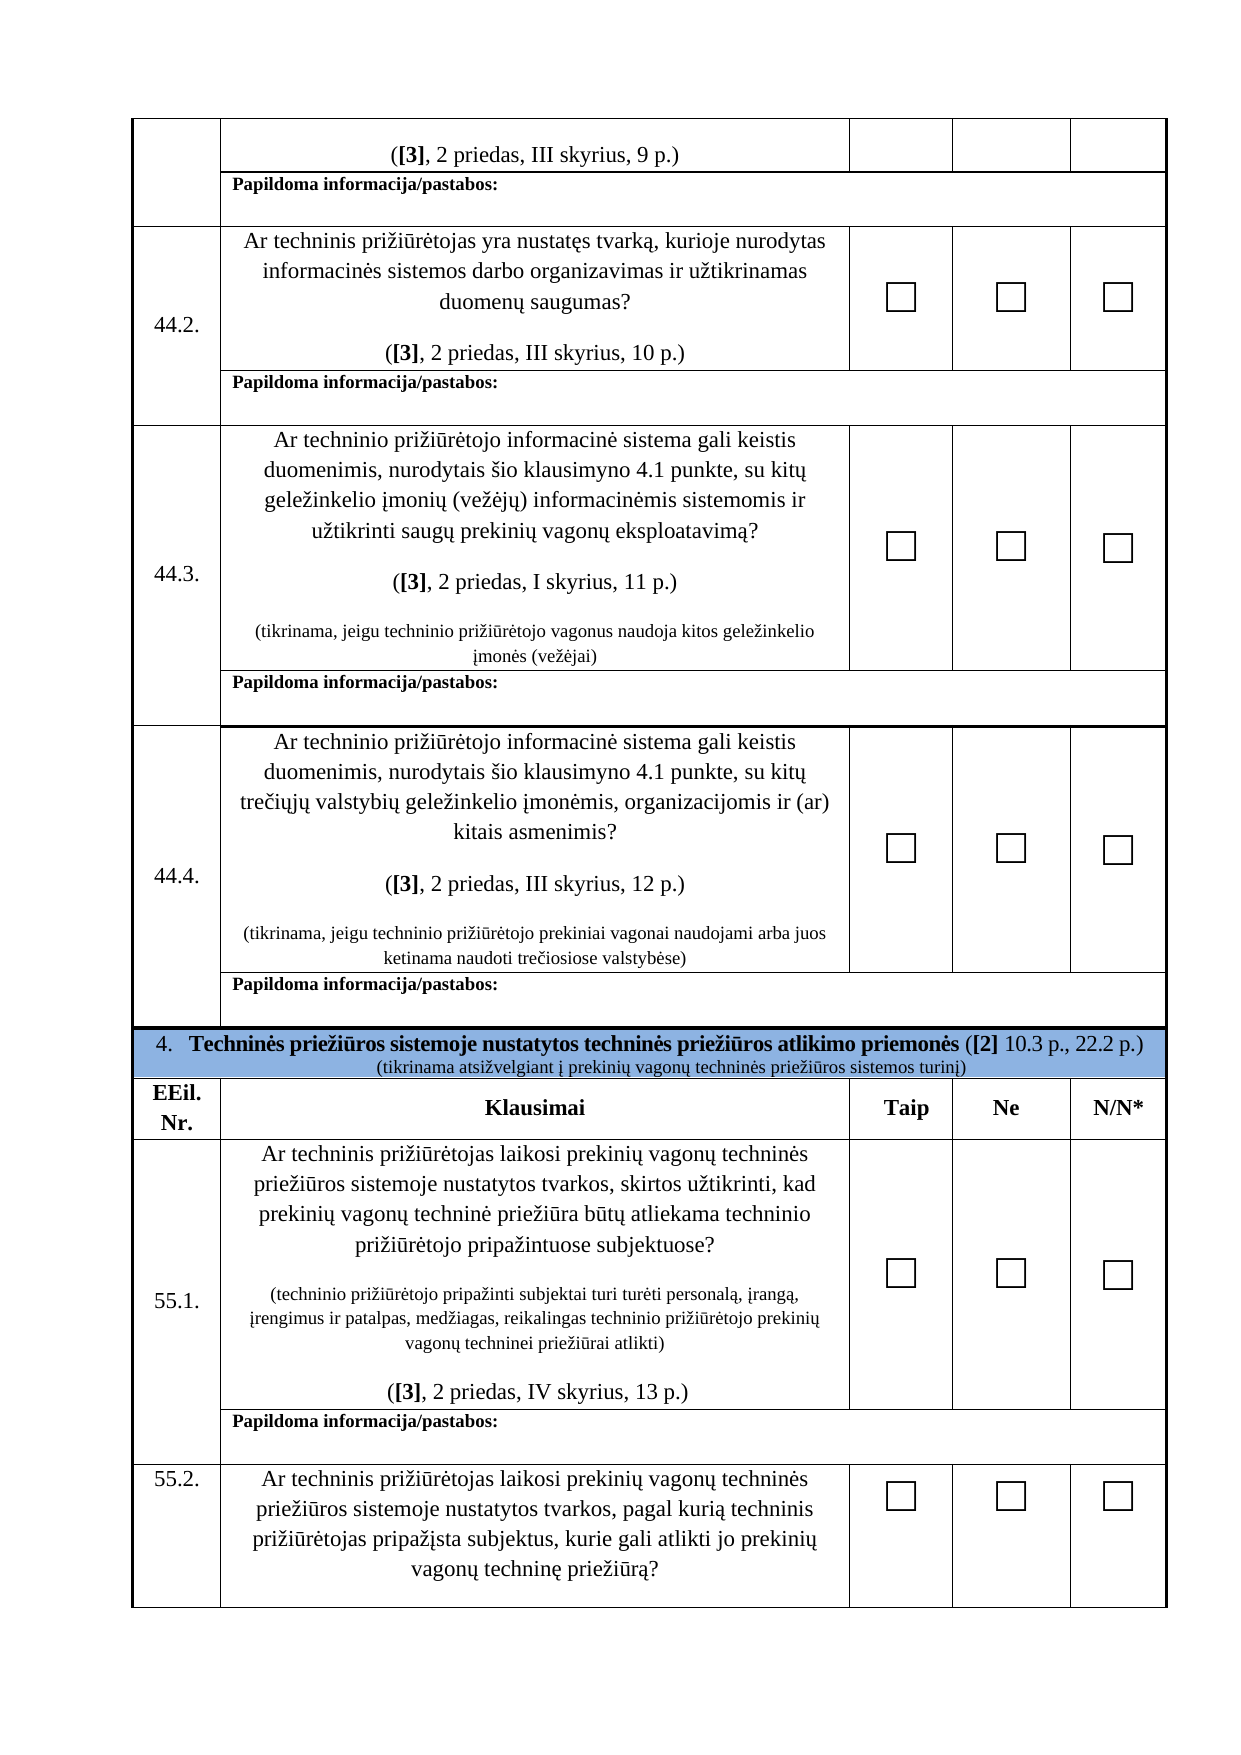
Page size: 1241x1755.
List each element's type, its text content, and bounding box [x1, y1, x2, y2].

table_cell 44.3. [134, 426, 220, 725]
table_cell □ [850, 426, 952, 670]
table_cell 44.4. [134, 726, 220, 1026]
table_cell Papildoma informacija/pastabos: [221, 173, 1165, 226]
table_cell Papildoma informacija/pastabos: [221, 671, 1165, 725]
table_cell □ [850, 1465, 952, 1607]
table_cell Papildoma informacija/pastabos: [221, 1410, 1165, 1464]
table_cell □ [953, 1140, 1070, 1409]
table_cell Ne [953, 1079, 1070, 1139]
table_cell Ar techninio prižiūrėtojo informacinė sistema gali keistis duomenimis, nurodytais šio klausimyno 4.1 punkte, su kitų geležinkelio įmonių (vežėjų) informacinėmis sistemomis ir užtikrinti saugų prekinių vagonų eksploatavimą? ([3], 2 priedas, I skyrius, 11 p.) (tikrinama, jeigu techninio prižiūrėtojo vagonus naudoja kitos geležinkelio įmonės (vežėjai) [221, 426, 849, 670]
table_cell Ar techninio prižiūrėtojo informacinė sistema gali keistis duomenimis, nurodytais šio klausimyno 4.1 punkte, su kitų trečiųjų valstybių geležinkelio įmonėmis, organizacijomis ir (ar) kitais asmenimis? ([3], 2 priedas, III skyrius, 12 p.) (tikrinama, jeigu techninio prižiūrėtojo prekiniai vagonai naudojami arba juos ketinama naudoti trečiosiose valstybėse) [221, 728, 849, 972]
table_cell Ar techninis prižiūrėtojas yra nustatęs tvarką, kurioje nurodytas informacinės sistemos darbo organizavimas ir užtikrinamas duomenų saugumas? ([3], 2 priedas, III skyrius, 10 p.) [221, 227, 849, 370]
table_cell ([3], 2 priedas, III skyrius, 9 p.) [221, 119, 849, 171]
table_cell 44.2. [134, 227, 220, 425]
table_cell [953, 119, 1070, 171]
table_cell □ [1071, 426, 1165, 670]
table_cell 55.2. [134, 1465, 220, 1607]
table_cell Ar techninis prižiūrėtojas laikosi prekinių vagonų techninės priežiūros sistemoje nustatytos tvarkos, skirtos užtikrinti, kad prekinių vagonų techninė priežiūra būtų atliekama techninio prižiūrėtojo pripažintuose subjektuose? (techninio prižiūrėtojo pripažinti subjektai turi turėti personalą, įrangą, įrengimus ir patalpas, medžiagas, reikalingas techninio prižiūrėtojo prekinių vagonų techninei priežiūrai atlikti) ([3], 2 priedas, IV skyrius, 13 p.) [221, 1140, 849, 1409]
table_cell [134, 119, 220, 226]
table_cell Papildoma informacija/pastabos: [221, 973, 1165, 1026]
table_cell □ [953, 1465, 1070, 1607]
table_cell 4. Techninės priežiūros sistemoje nustatytos techninės priežiūros atlikimo priemonės ([2] 10.3 p., 22.2 p.) (tikrinama atsižvelgiant į prekinių vagonų techninės priežiūros sistemos turinį) [134, 1030, 1165, 1077]
table_cell [1071, 119, 1165, 171]
table_cell N/N* [1071, 1079, 1165, 1139]
table_cell Ar techninis prižiūrėtojas laikosi prekinių vagonų techninės priežiūros sistemoje nustatytos tvarkos, pagal kurią techninis prižiūrėtojas pripažįsta subjektus, kurie gali atlikti jo prekinių vagonų techninę priežiūrą? [221, 1465, 849, 1607]
table_cell Klausimai [221, 1079, 849, 1139]
table_cell Papildoma informacija/pastabos: [221, 371, 1165, 425]
table_cell □ [850, 1140, 952, 1409]
table_cell Taip [850, 1079, 952, 1139]
table_cell □ [953, 426, 1070, 670]
table_cell □ [850, 227, 952, 370]
table_cell EEil. Nr. [134, 1079, 220, 1139]
table_cell □ [1071, 728, 1165, 972]
table_cell 55.1. [134, 1140, 220, 1464]
table_cell □ [850, 728, 952, 972]
table_cell □ [1071, 227, 1165, 370]
table_cell □ [1071, 1140, 1165, 1409]
table_cell □ [953, 728, 1070, 972]
table_cell [850, 119, 952, 171]
table_cell □ [1071, 1465, 1165, 1607]
table_cell □ [953, 227, 1070, 370]
